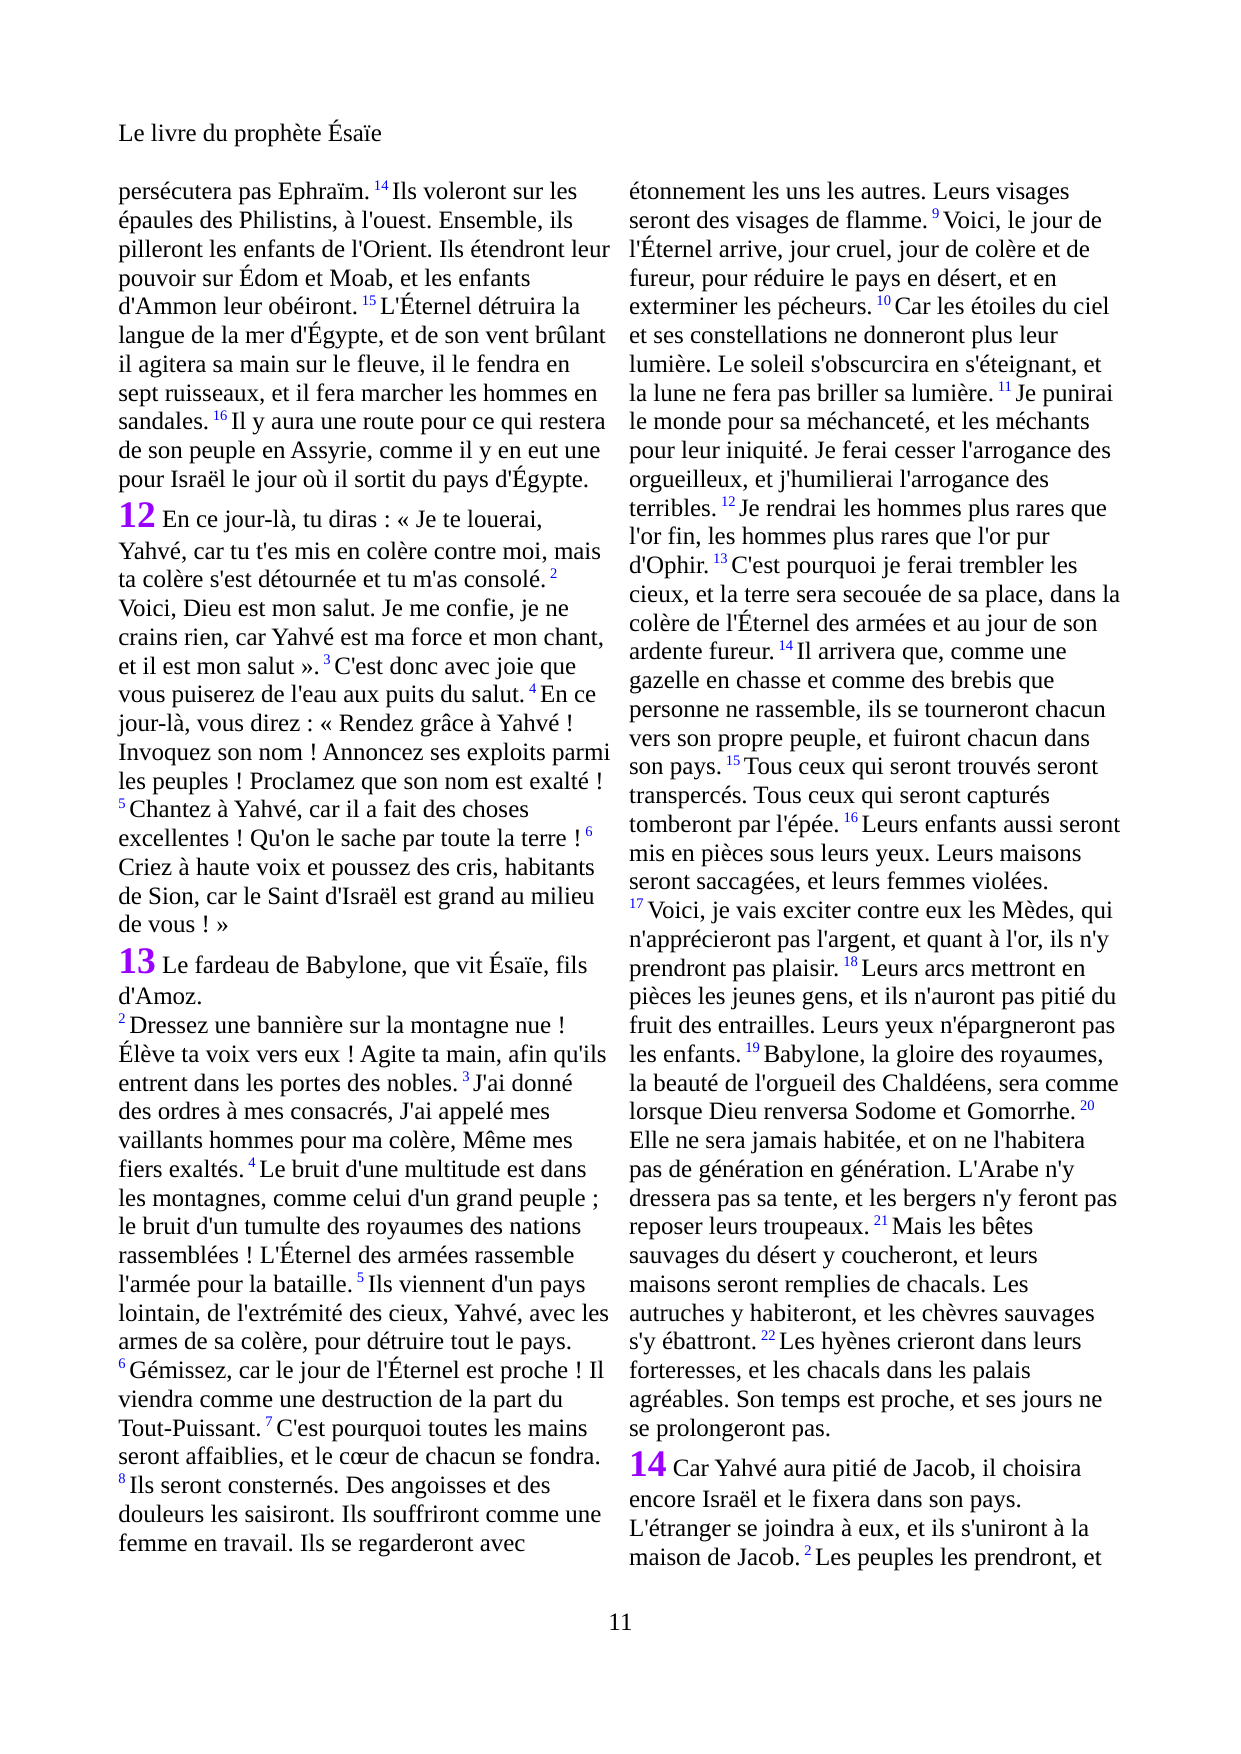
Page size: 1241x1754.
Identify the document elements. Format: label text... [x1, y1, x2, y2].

text persécutera pas Ephraïm. 14 Ils voleront sur les épaules des Philistins, à l'ouest. Ensemble, ils pilleront les enfants de l'Orient. Ils étendront leur pouvoir sur Édom et Moab, et les enfants d'Ammon leur obéiront. 15 L'Éternel détruira la langue de la mer d'Égypte, et de son vent brûlant il agitera sa main sur le fleuve, il le fendra en sept ruisseaux, et il fera marcher les hommes en sandales. 16 Il y aura une route pour ce qui restera de son peuple en Assyrie, comme il y en eut une pour Israël le jour où il sortit du pays d'Égypte. [118, 176, 611, 493]
text 2 Dressez une bannière sur la montagne nue ! Élève ta voix vers eux ! Agite ta main, afin qu'ils entrent dans les portes des nobles. 3 J'ai donné des ordres à mes consacrés, J'ai appelé mes vaillants hommes pour ma colère, Même mes fiers exaltés. 4 Le bruit d'une multitude est dans les montagnes, comme celui d'un grand peuple ; le bruit d'un tumulte des royaumes des nations rassemblées ! L'Éternel des armées rassemble l'armée pour la bataille. 5 Ils viennent d'un pays lointain, de l'extrémité des cieux, Yahvé, avec les armes de sa colère, pour détruire tout le pays. [118, 1010, 611, 1355]
text 17 Voici, je vais exciter contre eux les Mèdes, qui n'apprécieront pas l'argent, et quant à l'or, ils n'y prendront pas plaisir. 18 Leurs arcs mettront en pièces les jeunes gens, et ils n'auront pas pitié du fruit des entrailles. Leurs yeux n'épargneront pas les enfants. 19 Babylone, la gloire des royaumes, la beauté de l'orgueil des Chaldéens, sera comme lorsque Dieu renversa Sodome et Gomorrhe. 20 Elle ne sera jamais habitée, et on ne l'habitera pas de génération en génération. L'Arabe n'y dressera pas sa tente, et les bergers n'y feront pas reposer leurs troupeaux. 21 Mais les bêtes sauvages du désert y coucheront, et leurs maisons seront remplies de chacals. Les autruches y habiteront, et les chèvres sauvages s'y ébattront. 22 Les hyènes crieront dans leurs forteresses, et les chacals dans les palais agréables. Son temps est proche, et ses jours ne se prolongeront pas. [629, 895, 1122, 1441]
text 6 Gémissez, car le jour de l'Éternel est proche ! Il viendra comme une destruction de la part du Tout-Puissant. 7 C'est pourquoi toutes les mains seront affaiblies, et le cœur de chacun se fondra. 8 Ils seront consternés. Des angoisses et des douleurs les saisiront. Ils souffriront comme une femme en travail. Ils se regarderont avec [118, 1355, 611, 1556]
text 13 Le fardeau de Babylone, que vit Ésaïe, fils d'Amoz. [118, 938, 611, 1010]
text 12 En ce jour-là, tu diras : « Je te louerai, Yahvé, car tu t'es mis en colère contre moi, mais ta colère s'est détournée et tu m'as consolé. 2 Voici, Dieu est mon salut. Je me confie, je ne crains rien, car Yahvé est ma force et mon chant, et il est mon salut ». 3 C'est donc avec joie que vous puiserez de l'eau aux puits du salut. 4 En ce jour-là, vous direz : « Rendez grâce à Yahvé ! Invoquez son nom ! Annoncez ses exploits parmi les peuples ! Proclamez que son nom est exalté ! 5 Chantez à Yahvé, car il a fait des choses excellentes ! Qu'on le sache par toute la terre ! 6 Criez à haute voix et poussez des cris, habitants de Sion, car le Saint d'Israël est grand au milieu de vous ! » [118, 493, 611, 938]
text étonnement les uns les autres. Leurs visages seront des visages de flamme. 9 Voici, le jour de l'Éternel arrive, jour cruel, jour de colère et de fureur, pour réduire le pays en désert, et en exterminer les pécheurs. 10 Car les étoiles du ciel et ses constellations ne donneront plus leur lumière. Le soleil s'obscurcira en s'éteignant, et la lune ne fera pas briller sa lumière. 11 Je punirai le monde pour sa méchanceté, et les méchants pour leur iniquité. Je ferai cesser l'arrogance des orgueilleux, et j'humilierai l'arrogance des terribles. 12 Je rendrai les hommes plus rares que l'or fin, les hommes plus rares que l'or pur d'Ophir. 13 C'est pourquoi je ferai trembler les cieux, et la terre sera secouée de sa place, dans la colère de l'Éternel des armées et au jour de son ardente fureur. 14 Il arrivera que, comme une gazelle en chasse et comme des brebis que personne ne rassemble, ils se tourneront chacun vers son propre peuple, et fuiront chacun dans son pays. 15 Tous ceux qui seront trouvés seront transpercés. Tous ceux qui seront capturés tomberont par l'épée. 16 Leurs enfants aussi seront mis en pièces sous leurs yeux. Leurs maisons seront saccagées, et leurs femmes violées. [629, 176, 1122, 895]
text 14 Car Yahvé aura pitié de Jacob, il choisira encore Israël et le fixera dans son pays. L'étranger se joindra à eux, et ils s'uniront à la maison de Jacob. 2 Les peuples les prendront, et [629, 1441, 1122, 1571]
